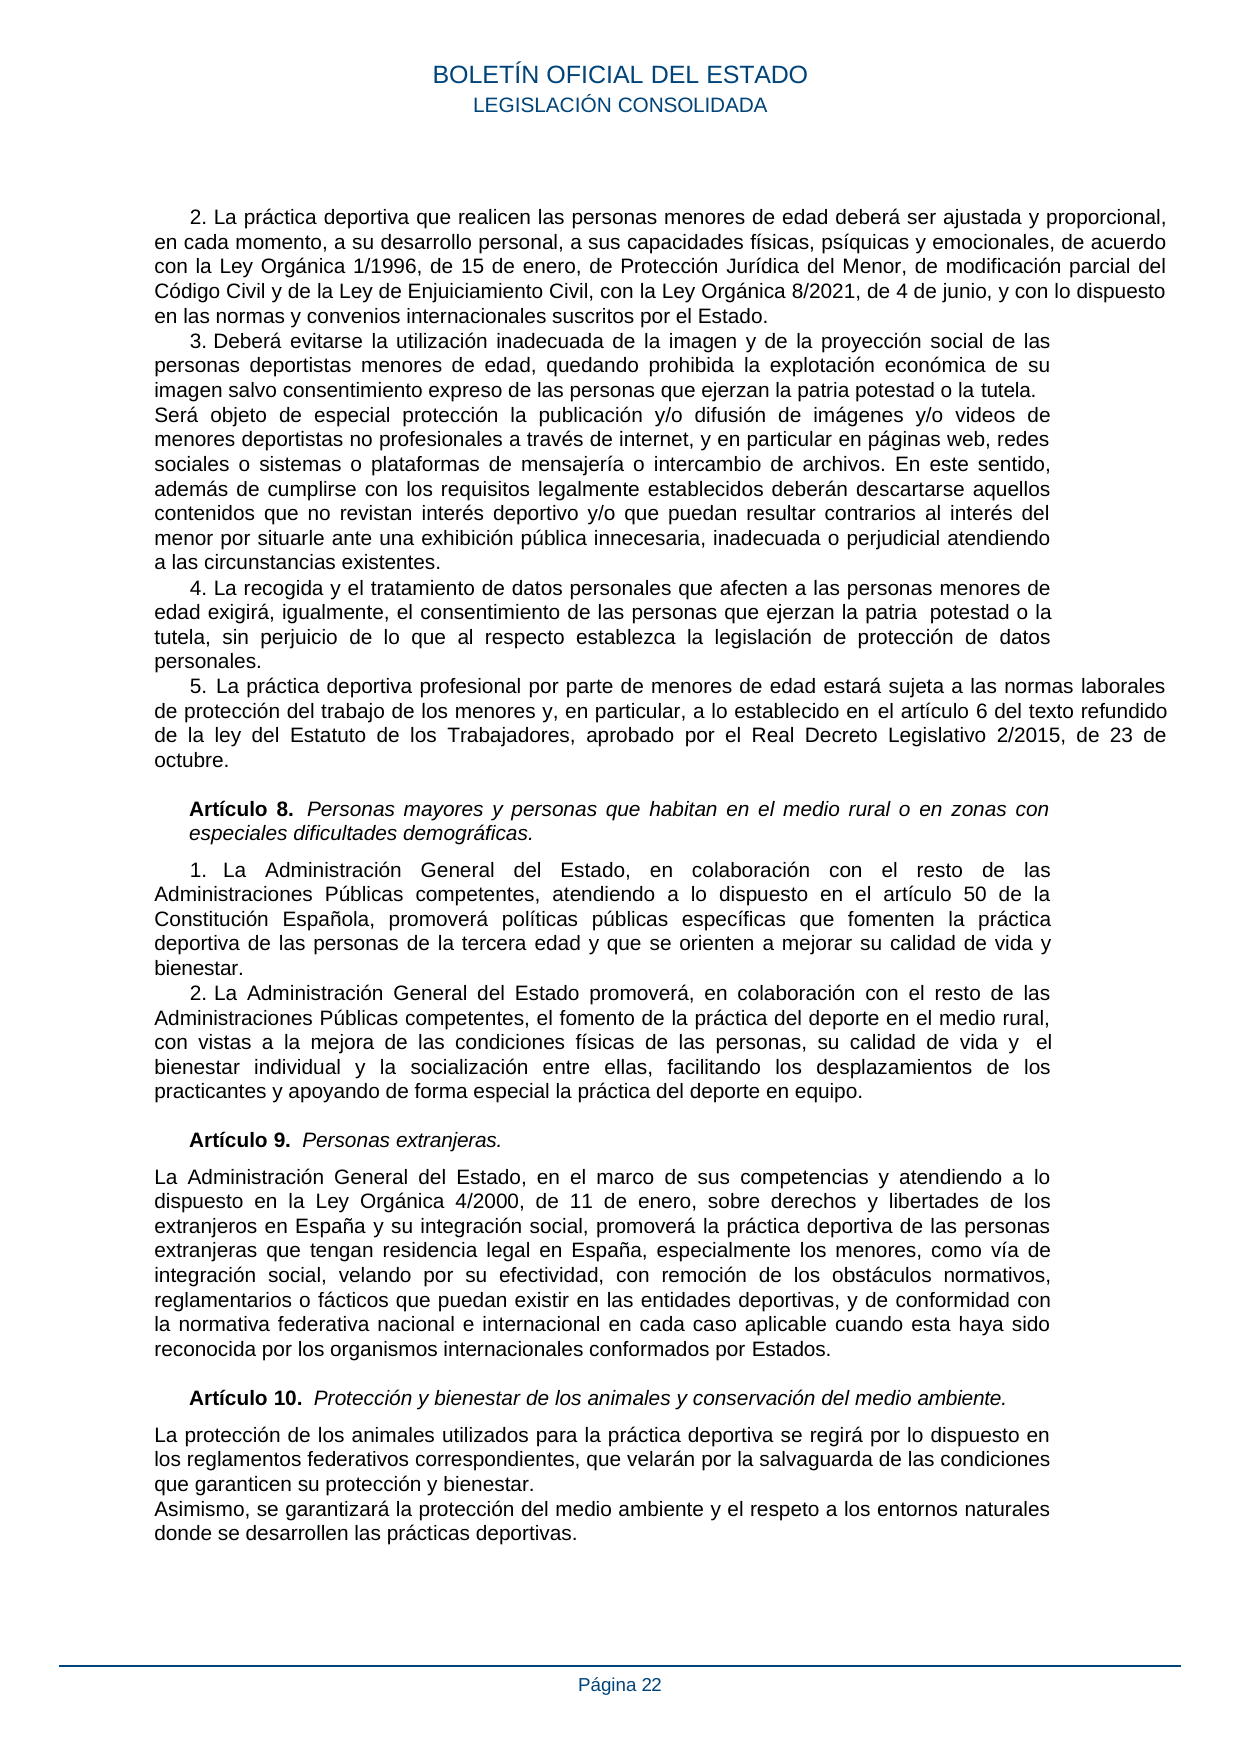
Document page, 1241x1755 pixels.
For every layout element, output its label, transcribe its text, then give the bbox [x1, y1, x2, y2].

text La protección de los animales utilizados para la práctica deportiva se regirá por lo dispuesto en los reglamentos federativos correspondientes, que velarán por la salvaguarda de las condiciones que garanticen su protección y bienestar. [154, 1422, 1052, 1496]
text Artículo 9. Personas extranjeras. [189, 1128, 1168, 1152]
text Asimismo, se garantizará la protección del medio ambiente y el respeto a los entornos naturales donde se desarrollen las prácticas deportivas. [154, 1496, 1052, 1545]
text Artículo 8. Personas mayores y personas que habitan en el medio rural o en zonas con especiales dificultades demográficas. [189, 796, 1052, 845]
list La recogida y el tratamiento de datos personales que afecten a las personas menores de edad exigirá, igualmente, el consentimiento de las personas que ejerzan la patria potestad o la tutela, sin perjuicio de lo que al respecto establezca la legislación de protección de datos personales. [154, 575, 1052, 673]
list La Administración General del Estado, en colaboración con el resto de las Administraciones Públicas competentes, atendiendo a lo dispuesto en el artículo 50 de la Constitución Española, promoverá políticas públicas específicas que fomenten la práctica deportiva de las personas de la tercera edad y que se orienten a mejorar su calidad de vida y bienestar. [154, 857, 1052, 980]
list La práctica deportiva que realicen las personas menores de edad deberá ser ajustada y proporcional, en cada momento, a su desarrollo personal, a sus capacidades físicas, psíquicas y emocionales, de acuerdo con la Ley Orgánica 1/1996, de 15 de enero, de Protección Jurídica del Menor, de modificación parcial del Código Civil y de la Ley de Enjuiciamiento Civil, con la Ley Orgánica 8/2021, de 4 de junio, y con lo dispuesto en las normas y convenios internacionales suscritos por el Estado. [154, 205, 1168, 327]
list La Administración General del Estado promoverá, en colaboración con el resto de las Administraciones Públicas competentes, el fomento de la práctica del deporte en el medio rural, con vistas a la mejora de las condiciones físicas de las personas, su calidad de vida y el bienestar individual y la socialización entre ellas, facilitando los desplazamientos de los practicantes y apoyando de forma especial la práctica del deporte en equipo. [154, 981, 1052, 1103]
text Será objeto de especial protección la publicación y/o difusión de imágenes y/o videos de menores deportistas no profesionales a través de internet, y en particular en páginas web, redes sociales o sistemas o plataformas de mensajería o intercambio de archivos. En este sentido, además de cumplirse con los requisitos legalmente establecidos deberán descartarse aquellos contenidos que no revistan interés deportivo y/o que puedan resultar contrarios al interés del menor por situarle ante una exhibición pública innecesaria, inadecuada o perjudicial atendiendo a las circunstancias existentes. [154, 403, 1052, 574]
list La práctica deportiva profesional por parte de menores de edad estará sujeta a las normas laborales de protección del trabajo de los menores y, en particular, a lo establecido en el artículo 6 del texto refundido de la ley del Estatuto de los Trabajadores, aprobado por el Real Decreto Legislativo 2/2015, de 23 de octubre. [154, 674, 1168, 772]
list Deberá evitarse la utilización inadecuada de la imagen y de la proyección social de las personas deportistas menores de edad, quedando prohibida la explotación económica de su imagen salvo consentimiento expreso de las personas que ejerzan la patria potestad o la tutela. [154, 329, 1052, 402]
text Artículo 10. Protección y bienestar de los animales y conservación del medio ambiente. [189, 1386, 1168, 1410]
text La Administración General del Estado, en el marco de sus competencias y atendiendo a lo dispuesto en la Ley Orgánica 4/2000, de 11 de enero, sobre derechos y libertades de los extranjeros en España y su integración social, promoverá la práctica deportiva de las personas extranjeras que tengan residencia legal en España, especialmente los menores, como vía de integración social, velando por su efectividad, con remoción de los obstáculos normativos, reglamentarios o fácticos que puedan existir en las entidades deportivas, y de conformidad con la normativa federativa nacional e internacional en cada caso aplicable cuando esta haya sido reconocida por los organismos internacionales conformados por Estados. [154, 1164, 1052, 1361]
